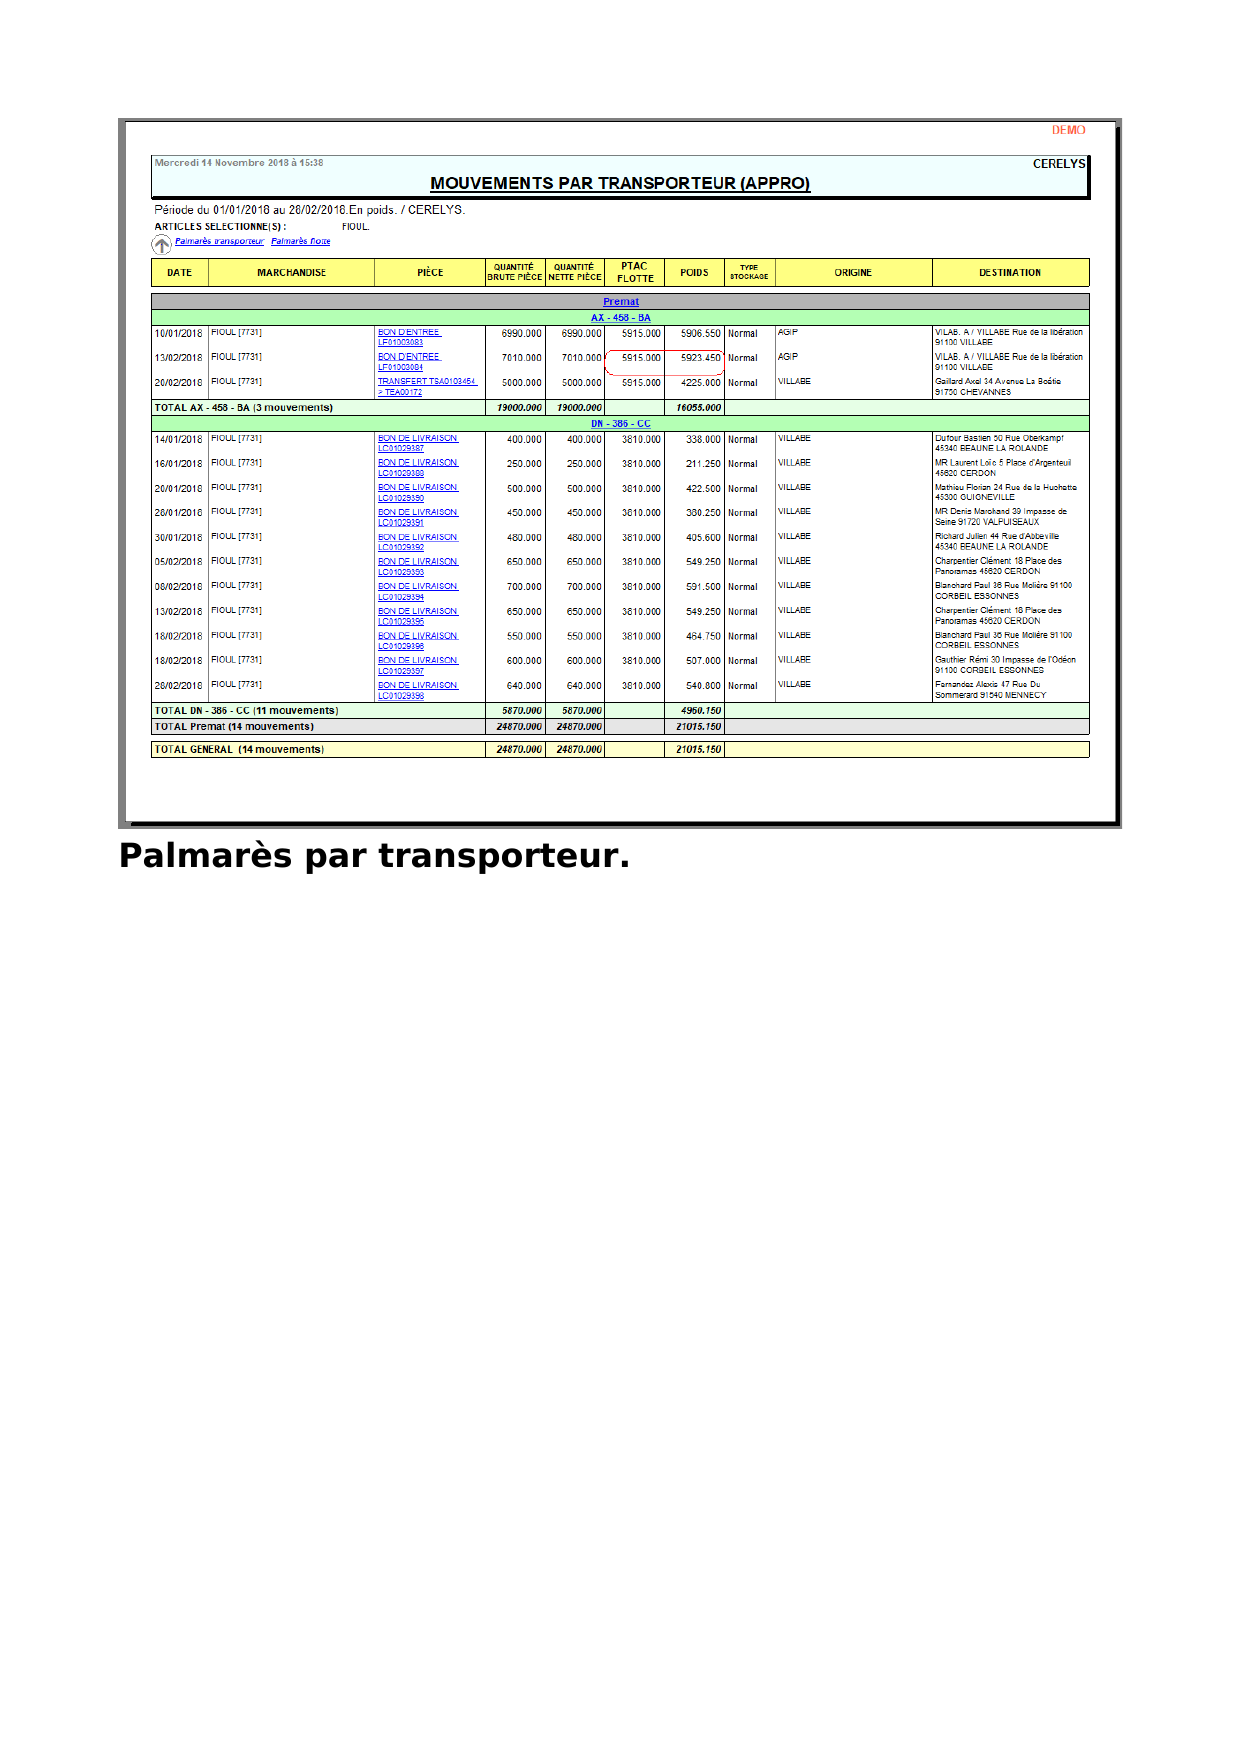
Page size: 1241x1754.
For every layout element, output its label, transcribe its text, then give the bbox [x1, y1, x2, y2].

picture [118, 118, 1123, 829]
text Palmarès par transporteur. [118, 829, 1122, 953]
